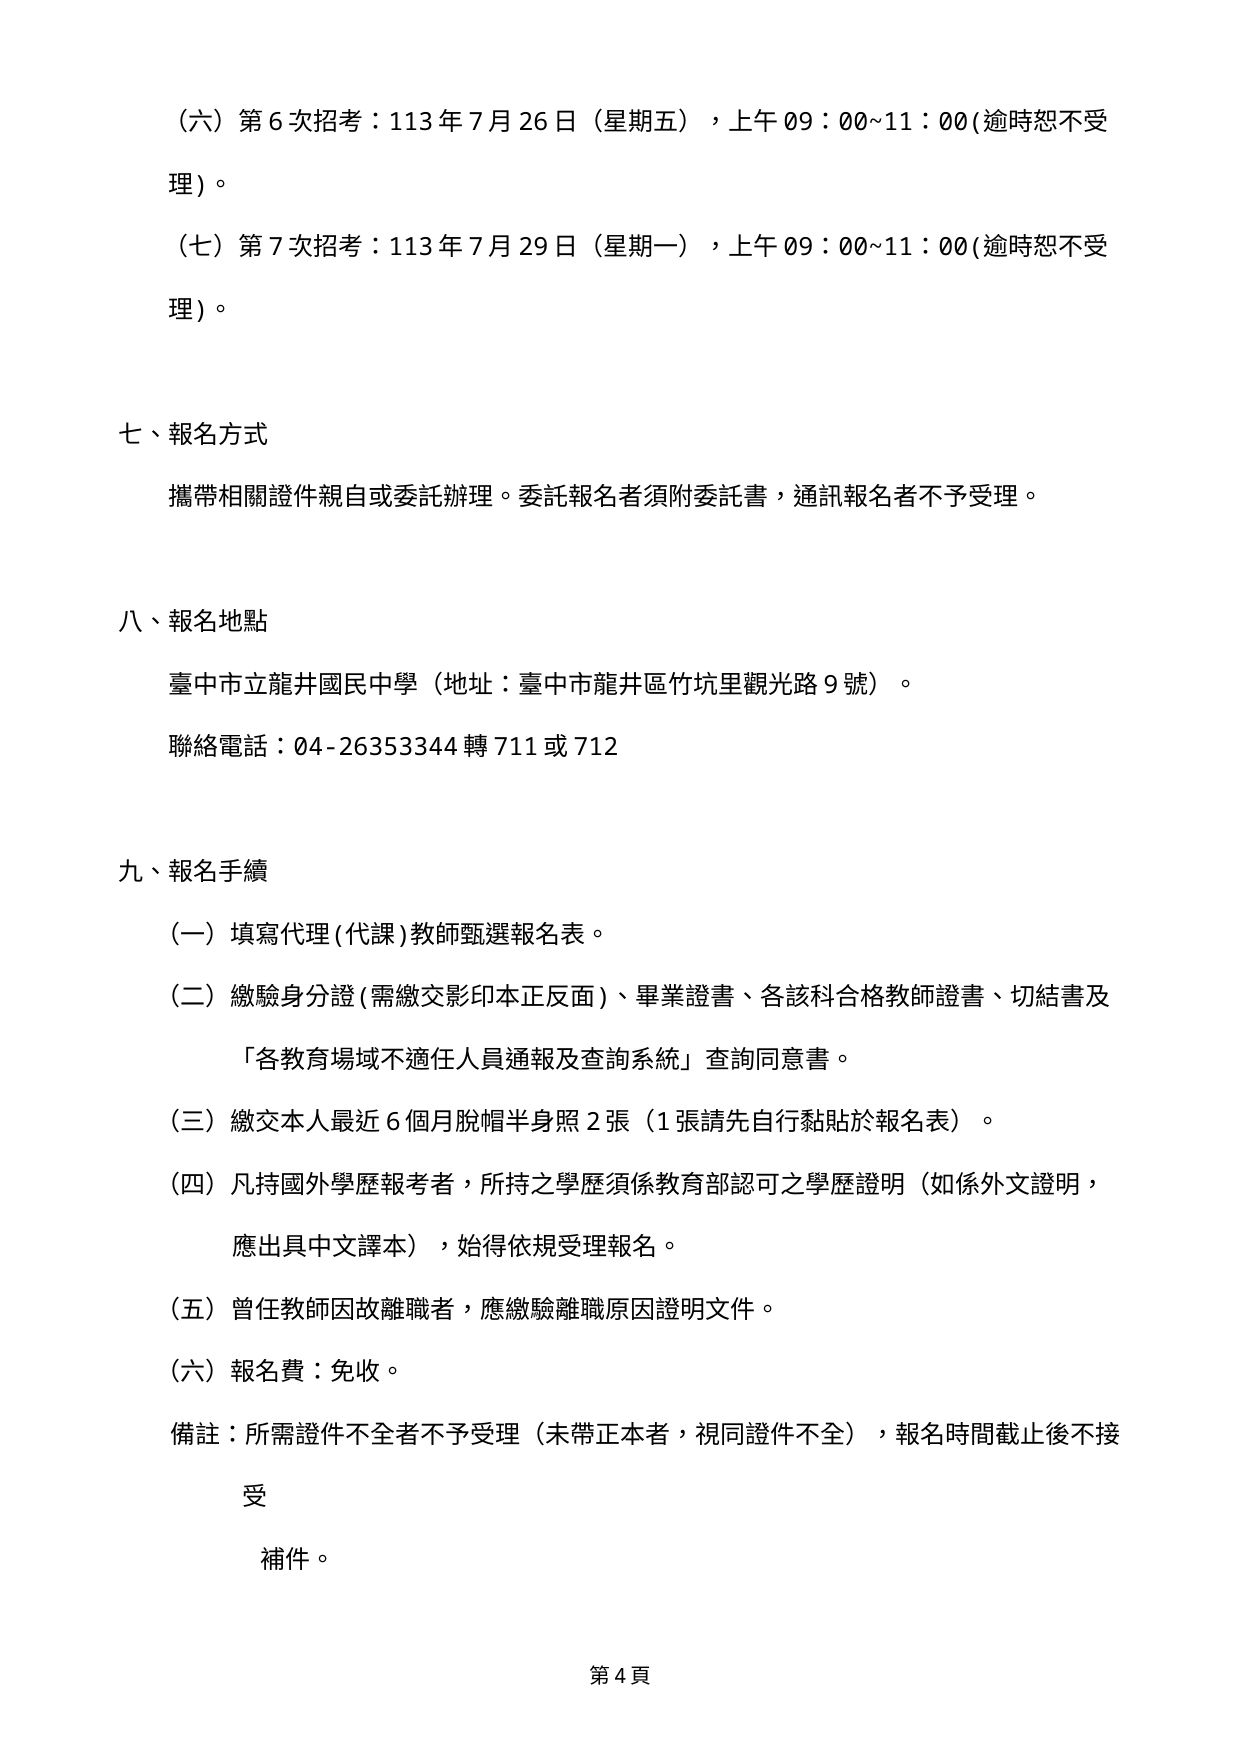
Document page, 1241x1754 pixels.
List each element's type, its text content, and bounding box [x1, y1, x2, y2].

text 九、報名手續 [118, 828, 1122, 891]
text （六）第6次招考：113年7月26日（星期五），上午09：00~11：00(逾時恕不受理)。 [118, 78, 1122, 203]
text 備註：所需證件不全者不予受理（未帶正本者，視同證件不全），報名時間截止後不接受 [156, 1391, 1122, 1516]
text （四）凡持國外學歷報考者，所持之學歷須係教育部認可之學歷證明（如係外文證明，應出具中文譯本），始得依規受理報名。 [156, 1141, 1122, 1266]
text 七、報名方式 攜帶相關證件親自或委託辦理。委託報名者須附委託書，通訊報名者不予受理。 [118, 391, 1122, 516]
text （一）填寫代理(代課)教師甄選報名表。 [118, 891, 1122, 953]
text （二）繳驗身分證(需繳交影印本正反面)、畢業證書、各該科合格教師證書、切結書及「各教育場域不適任人員通報及查詢系統」查詢同意書。 [156, 953, 1122, 1078]
text 聯絡電話：04-26353344轉711或712 [168, 703, 1122, 766]
text （五）曾任教師因故離職者，應繳驗離職原因證明文件。 [156, 1266, 1122, 1328]
text （三）繳交本人最近6個月脫帽半身照2張（1張請先自行黏貼於報名表）。 [156, 1078, 1122, 1141]
text （六）報名費：免收。 [156, 1328, 1122, 1391]
text （七）第7次招考：113年7月29日（星期一），上午09：00~11：00(逾時恕不受理)。 [118, 203, 1122, 328]
text 八、報名地點 臺中市立龍井國民中學（地址：臺中市龍井區竹坑里觀光路9號）。 [118, 578, 1122, 703]
text 補件。 [156, 1516, 1122, 1578]
